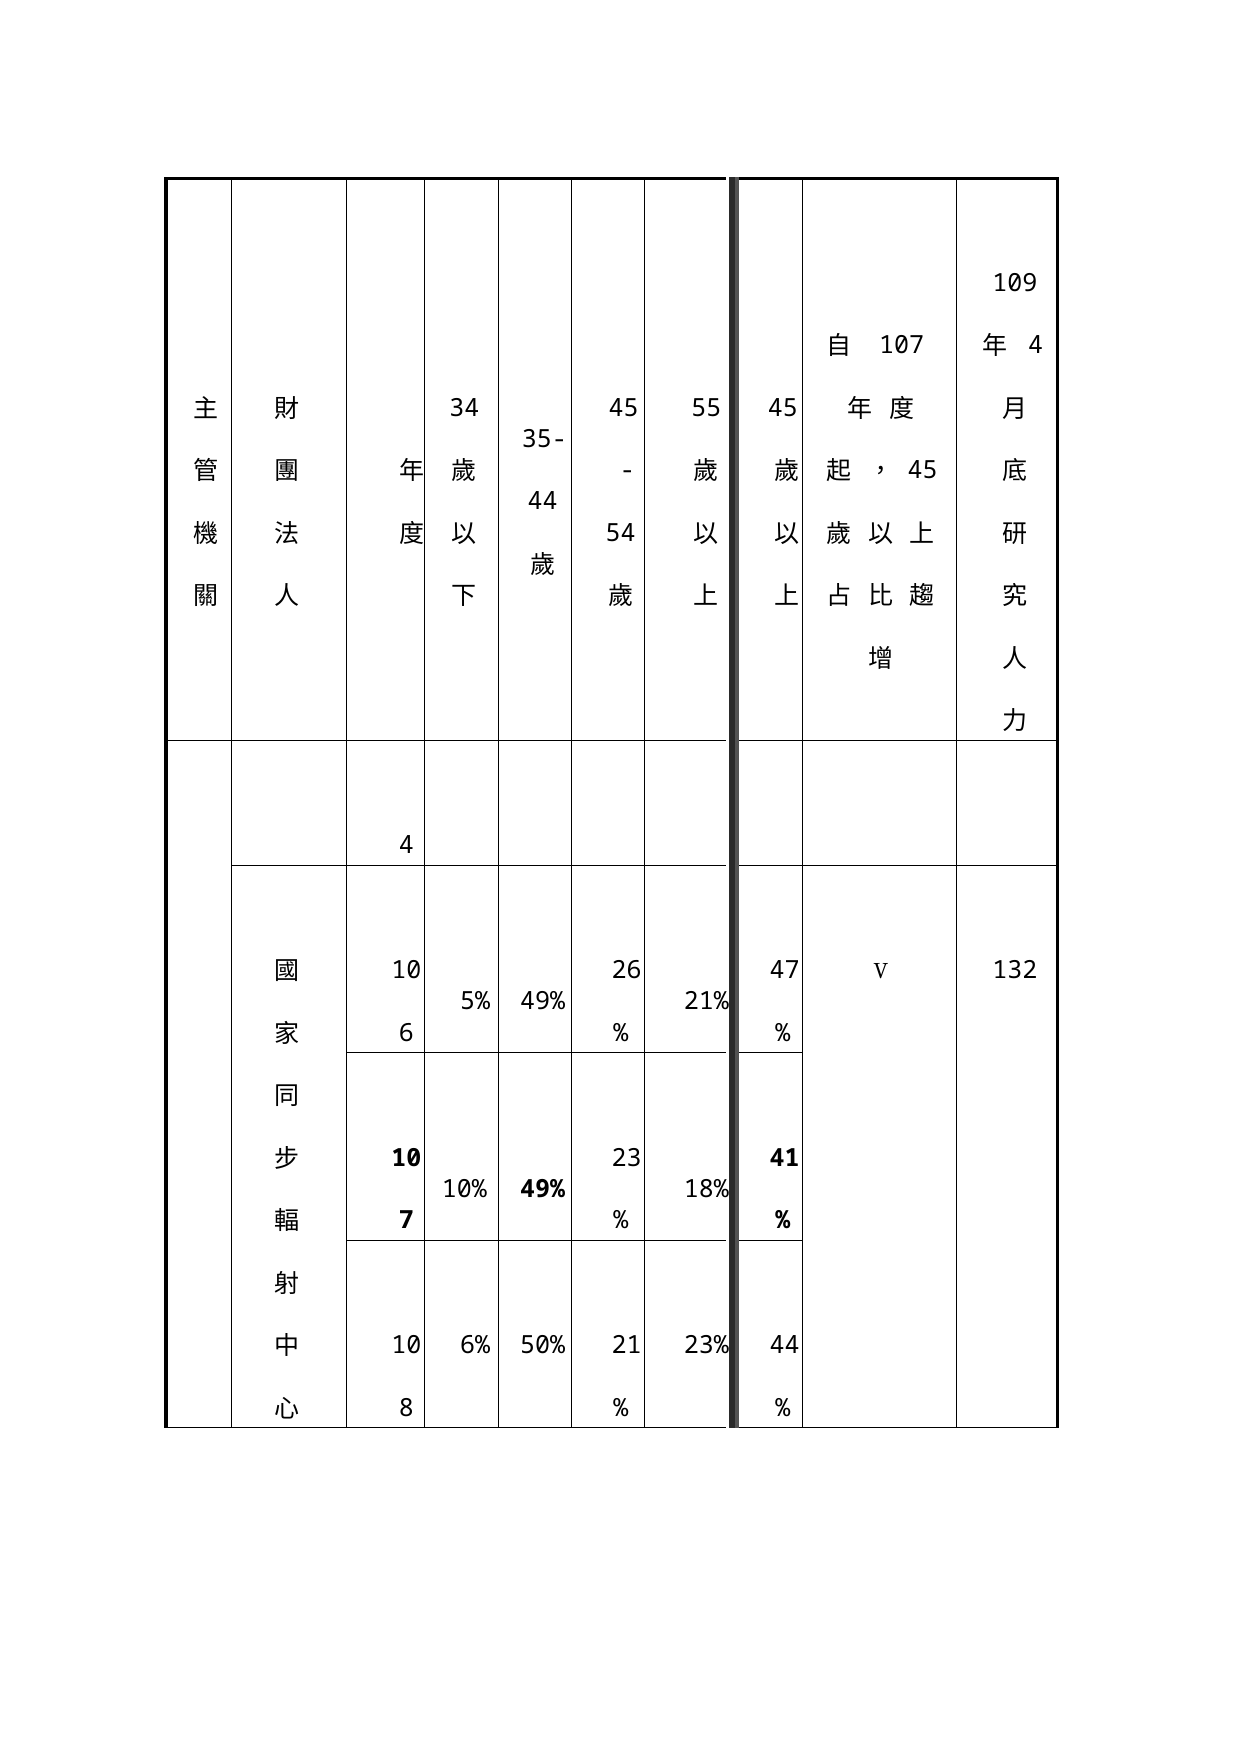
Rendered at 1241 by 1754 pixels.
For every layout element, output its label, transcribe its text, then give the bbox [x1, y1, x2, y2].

table_cell [739, 741, 802, 865]
table_cell 106 [347, 866, 424, 1052]
table_cell 107 [347, 1053, 424, 1240]
table_cell [645, 741, 726, 865]
table_cell [168, 741, 231, 1427]
table_header 45-54歲 [572, 180, 644, 740]
table_header 主管機關 [168, 180, 231, 740]
table_cell 132 [957, 866, 1056, 1427]
table_cell 21% [572, 1241, 644, 1427]
table_cell 26% [572, 866, 644, 1052]
table_header 財團法人 [232, 180, 346, 740]
table_cell 國家同步輻射中心 [232, 866, 346, 1427]
table_cell 47% [739, 866, 802, 1052]
table_header 自107年度起，45歲以上占比趨增 [803, 180, 956, 740]
table_cell Ⅴ [803, 866, 956, 1427]
table_cell 41% [739, 1053, 802, 1240]
table_header 年度 [347, 180, 424, 740]
table_header 35-44歲 [499, 180, 571, 740]
table_cell 10% [425, 1053, 498, 1240]
table_cell 23% [572, 1053, 644, 1240]
table_cell [499, 741, 571, 865]
table_cell [572, 741, 644, 865]
table_header 109年4月底研究人力 [957, 180, 1056, 740]
table_cell [232, 741, 346, 865]
table_cell [957, 741, 1056, 865]
table_cell 18% [645, 1053, 726, 1240]
table_cell 23% [645, 1241, 726, 1427]
table_header 34歲以下 [425, 180, 498, 740]
table_cell 5% [425, 866, 498, 1052]
table_cell 49% [499, 1053, 571, 1240]
table_cell 108 [347, 1241, 424, 1427]
table_cell 49% [499, 866, 571, 1052]
table_cell 21% [645, 866, 726, 1052]
table_cell 6% [425, 1241, 498, 1427]
table_header 55歲 以上 [645, 180, 726, 740]
table_header 45歲以上 [739, 180, 802, 740]
table_cell 44% [739, 1241, 802, 1427]
table_cell [803, 741, 956, 865]
table_cell 4 [347, 741, 424, 865]
table_cell 50% [499, 1241, 571, 1427]
table_cell [425, 741, 498, 865]
